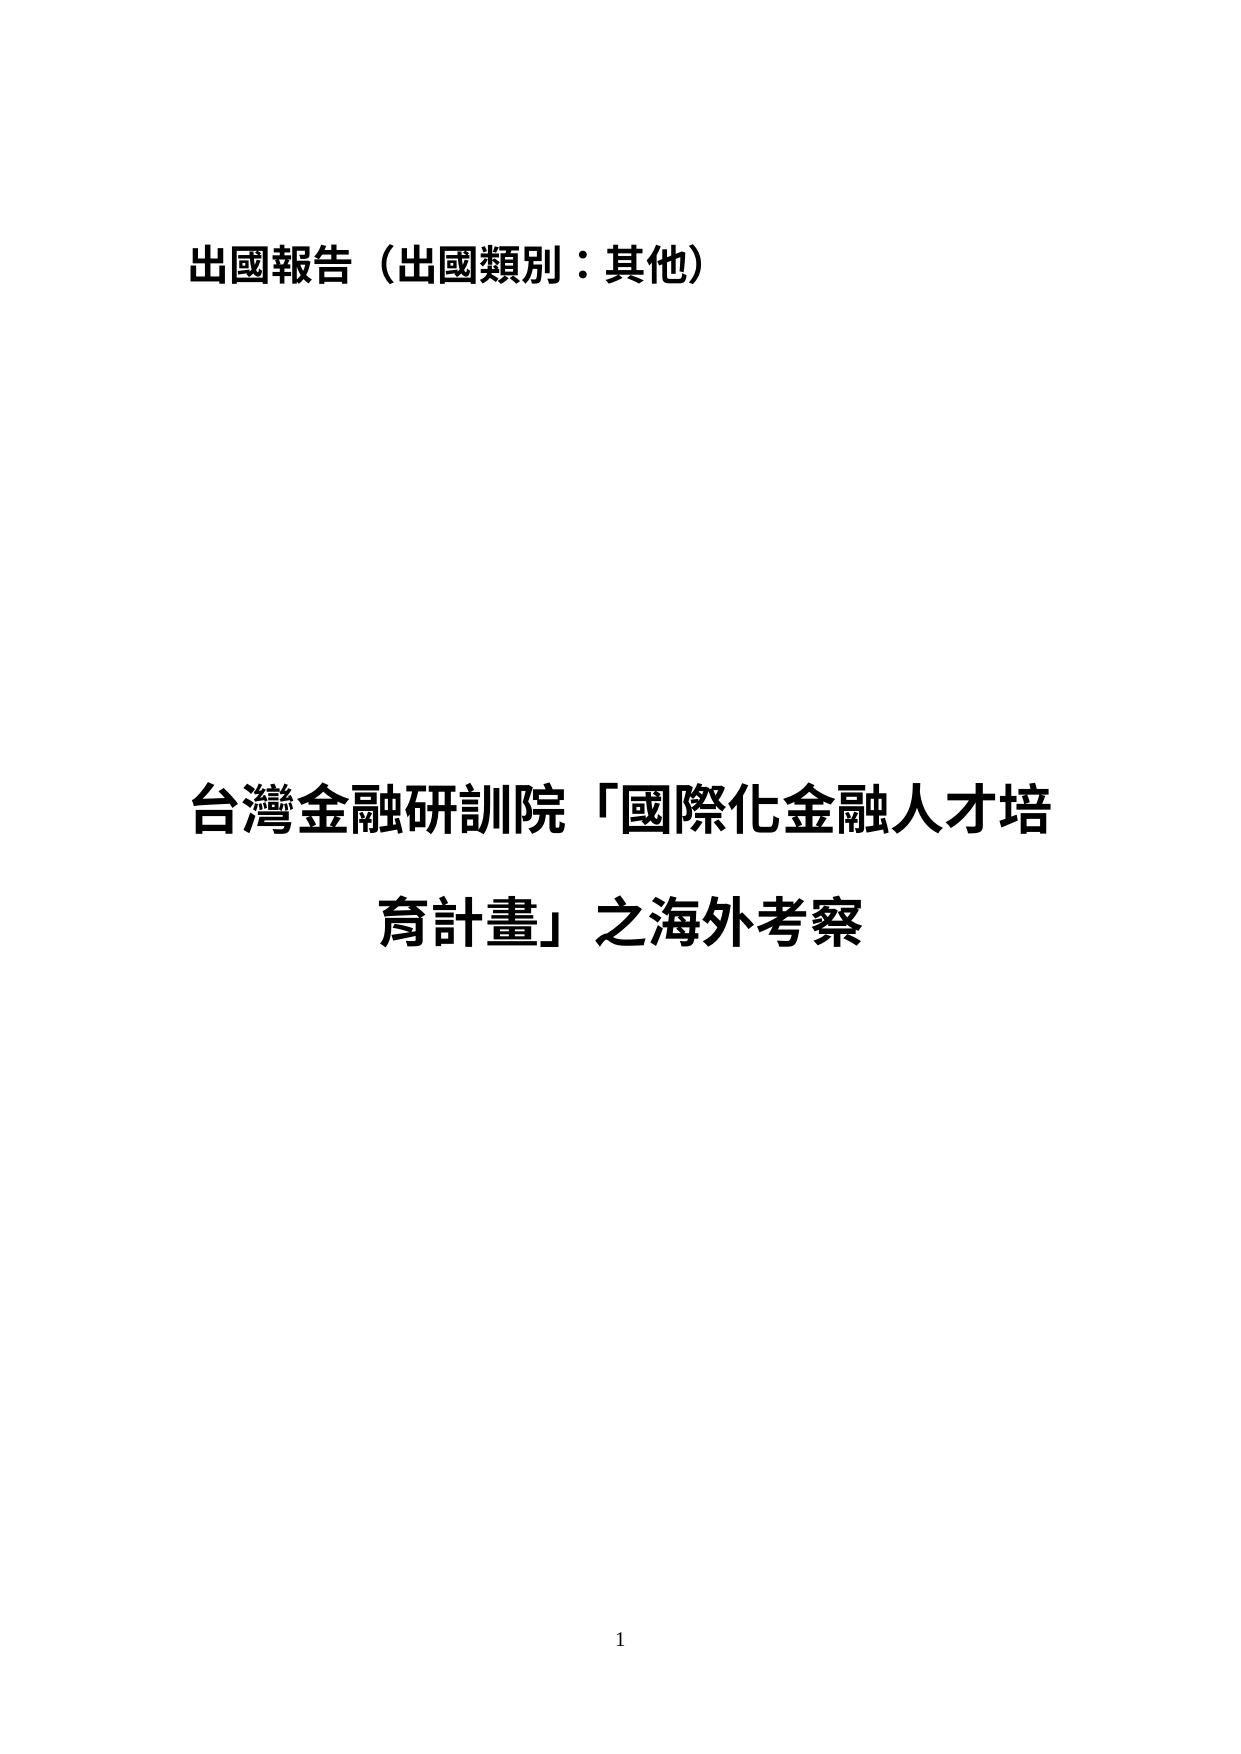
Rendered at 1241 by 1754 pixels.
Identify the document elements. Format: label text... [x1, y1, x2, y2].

text 台灣金融研訓院「國際化金融人才培育計畫」之海外考察 [187, 750, 1053, 975]
text 出國報告（出國類別：其他） [187, 225, 1053, 300]
